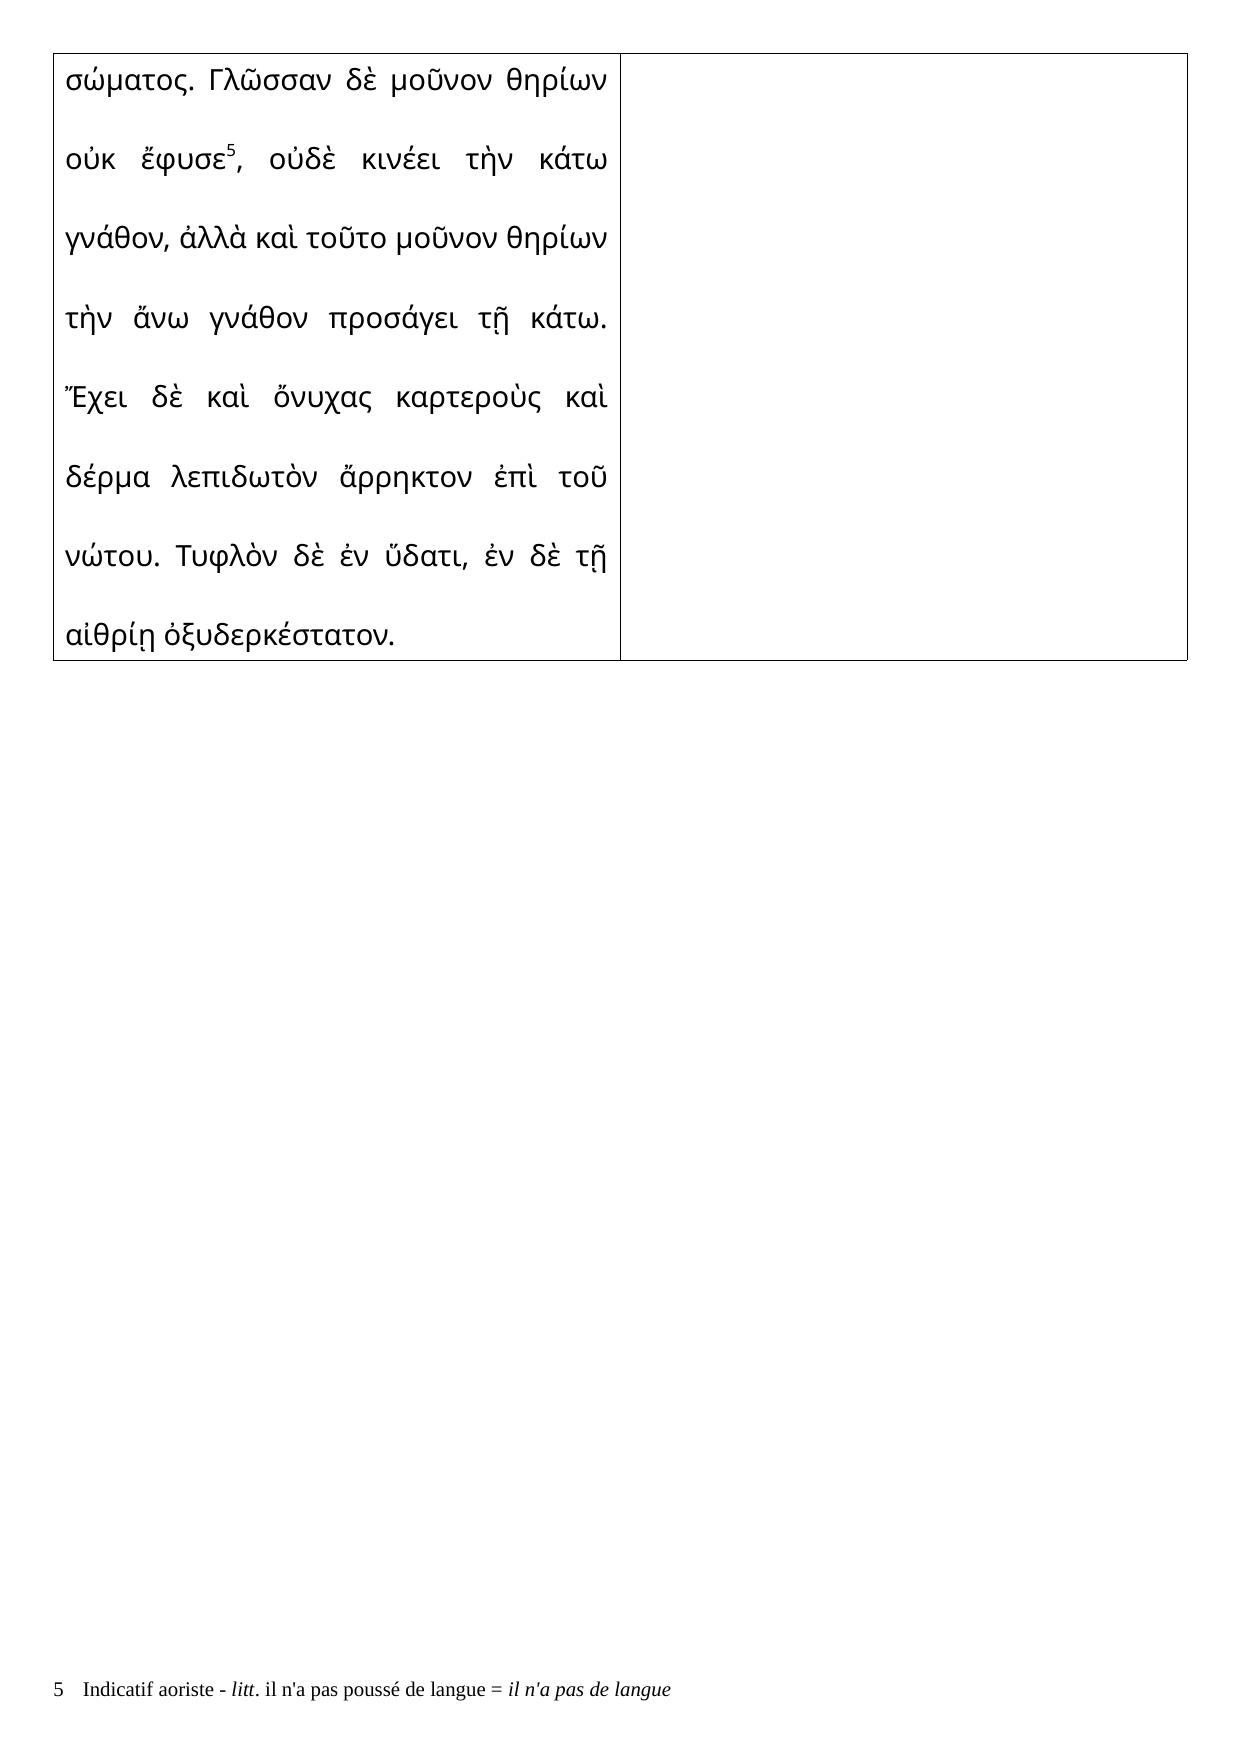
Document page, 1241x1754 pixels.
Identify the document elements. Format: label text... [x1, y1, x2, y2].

table_header [621, 54, 1187, 660]
table_header σώματος. Γλῶσσαν δὲ μοῦνον θηρίων οὐκ ἔφυσε, οὐδὲ κινέει τὴν κάτω γνάθον, ἀλλὰ καὶ τοῦτο μοῦνον θηρίων τὴν ἄνω γνάθον προσάγει τῇ κάτω. Ἔχει δὲ καὶ ὄνυχας καρτεροὺς καὶ δέρμα λεπιδωτὸν ἄρρηκτον ἐπὶ τοῦ νώτου. Τυφλὸν δὲ ἐν ὕδατι, ἐν δὲ τῇ αἰθρίῃ ὀξυδερκέστατον. [54, 54, 620, 660]
